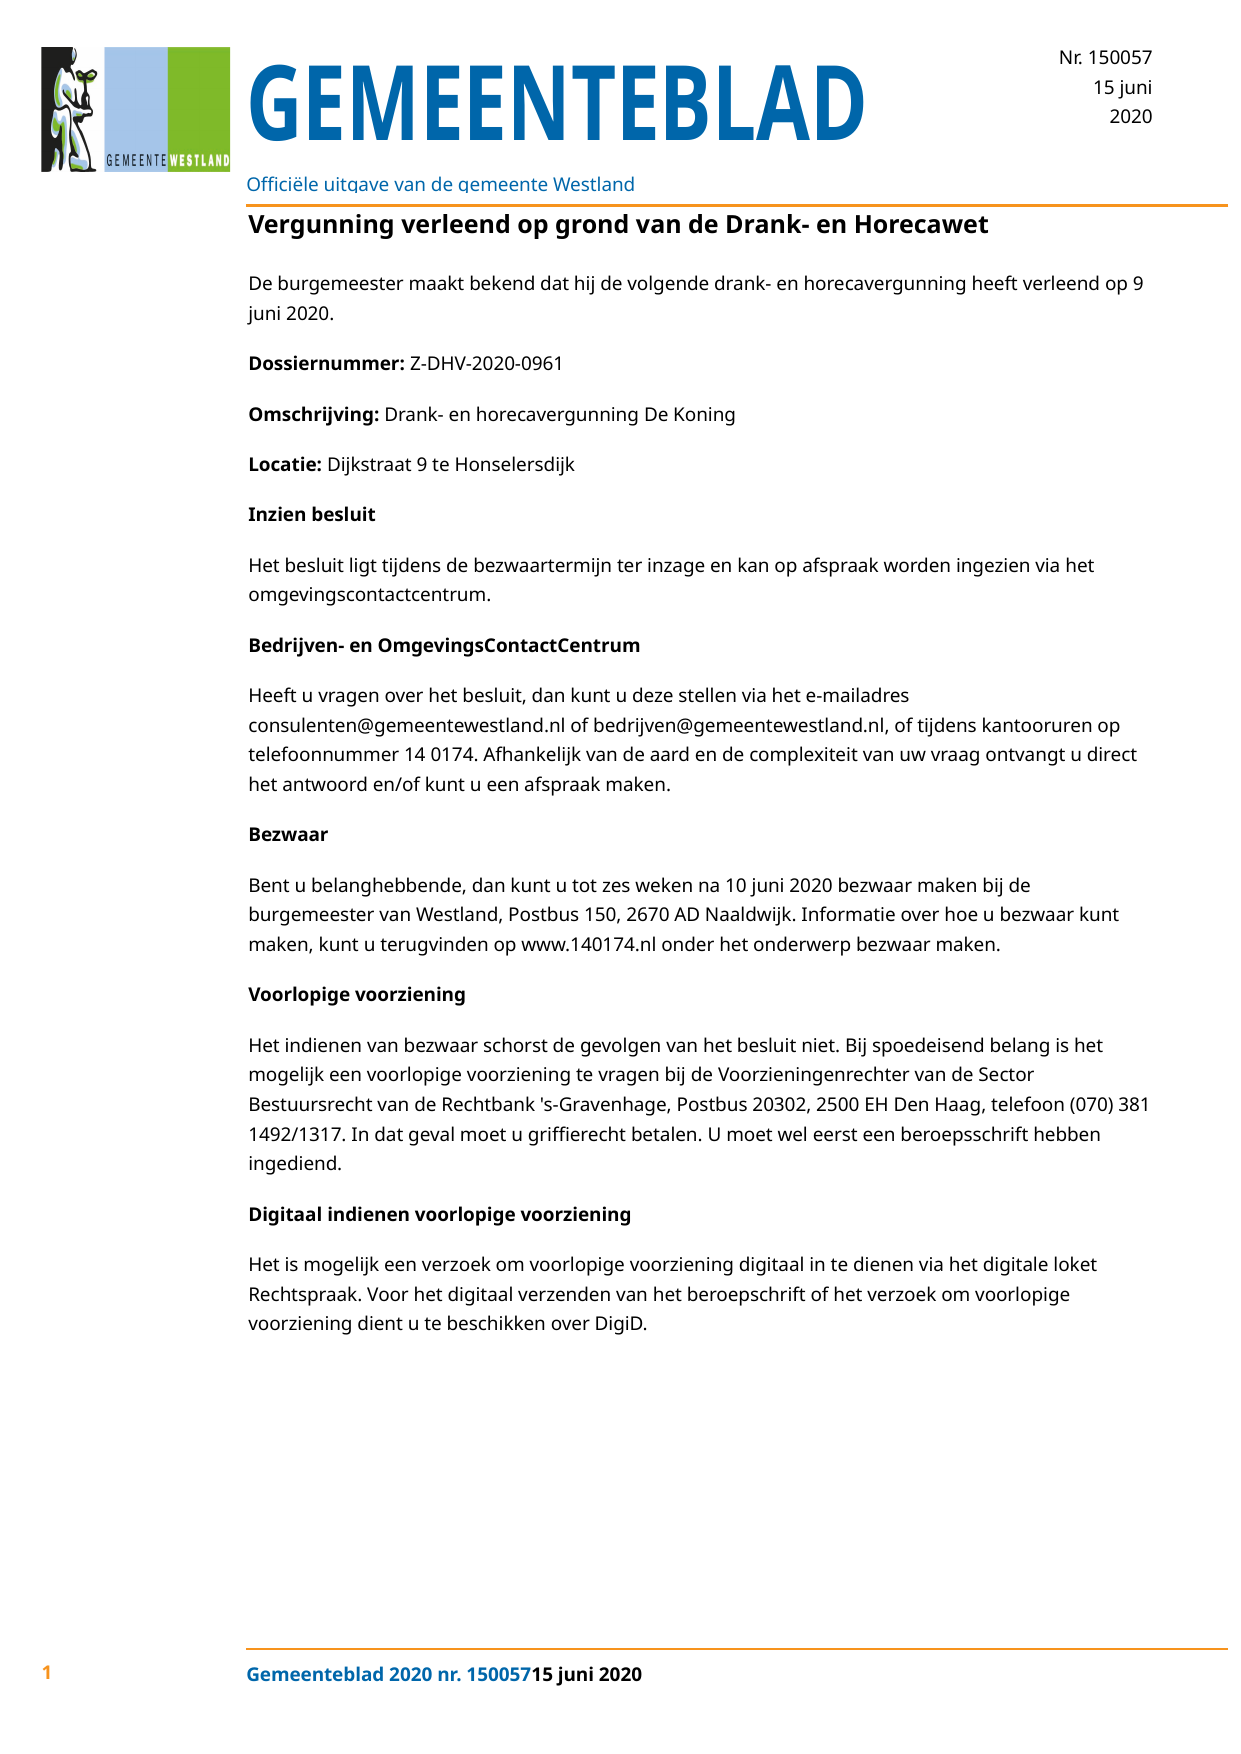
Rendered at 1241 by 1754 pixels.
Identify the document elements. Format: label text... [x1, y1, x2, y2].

text De burgemeester maakt bekend dat hij de volgende drank- en horecavergunning heeft verleend op 9 juni 2020. [248, 270, 1152, 326]
text Bedrijven- en OmgevingsContactCentrum [248, 632, 1152, 658]
text Het besluit ligt tijdens de bezwaartermijn ter inzage en kan op afspraak worden ingezien via het omgevingscontactcentrum. [248, 552, 1152, 607]
text Omschrijving: Drank- en horecavergunning De Koning [248, 401, 1152, 426]
text Heeft u vragen over het besluit, dan kunt u deze stellen via het e-mailadres consulenten@gemeentewestland.nl of bedrijven@gemeentewestland.nl, of tijdens kantooruren op telefoonnummer 14 0174. Afhankelijk van de aard en de complexiteit van uw vraag ontvangt u direct het antwoord en/of kunt u een afspraak maken. [248, 682, 1152, 797]
text Het is mogelijk een verzoek om voorlopige voorziening digitaal in te dienen via het digitale loket Rechtspraak. Voor het digitaal verzenden van het beroepschrift of het verzoek om voorlopige voorziening dient u te beschikken over DigiD. [248, 1251, 1152, 1336]
text Dossiernummer: Z-DHV-2020-0961 [248, 350, 1152, 376]
picture [41, 47, 231, 172]
text Het indienen van bezwaar schorst de gevolgen van het besluit niet. Bij spoedeisend belang is het mogelijk een voorlopige voorziening te vragen bij de Voorzieningenrechter van de Sector Bestuursrecht van de Rechtbank 's-Gravenhage, Postbus 20302, 2500 EH Den Haag, telefoon (070) 381 1492/1317. In dat geval moet u griffierecht betalen. U moet wel eerst een beroepsschrift hebben ingediend. [248, 1032, 1152, 1176]
text Bezwaar [248, 822, 1152, 847]
text Vergunning verleend op grond van de Drank- en Horecawet [248, 207, 1152, 241]
text Voorlopige voorziening [248, 982, 1152, 1007]
text Locatie: Dijkstraat 9 te Honselersdijk [248, 451, 1152, 477]
text Inzien besluit [248, 502, 1152, 527]
text Digitaal indienen voorlopige voorziening [248, 1201, 1152, 1226]
text Bent u belanghebbende, dan kunt u tot zes weken na 10 juni 2020 bezwaar maken bij de burgemeester van Westland, Postbus 150, 2670 AD Naaldwijk. Informatie over hoe u bezwaar kunt maken, kunt u terugvinden op www.140174.nl onder het onderwerp bezwaar maken. [248, 872, 1152, 957]
